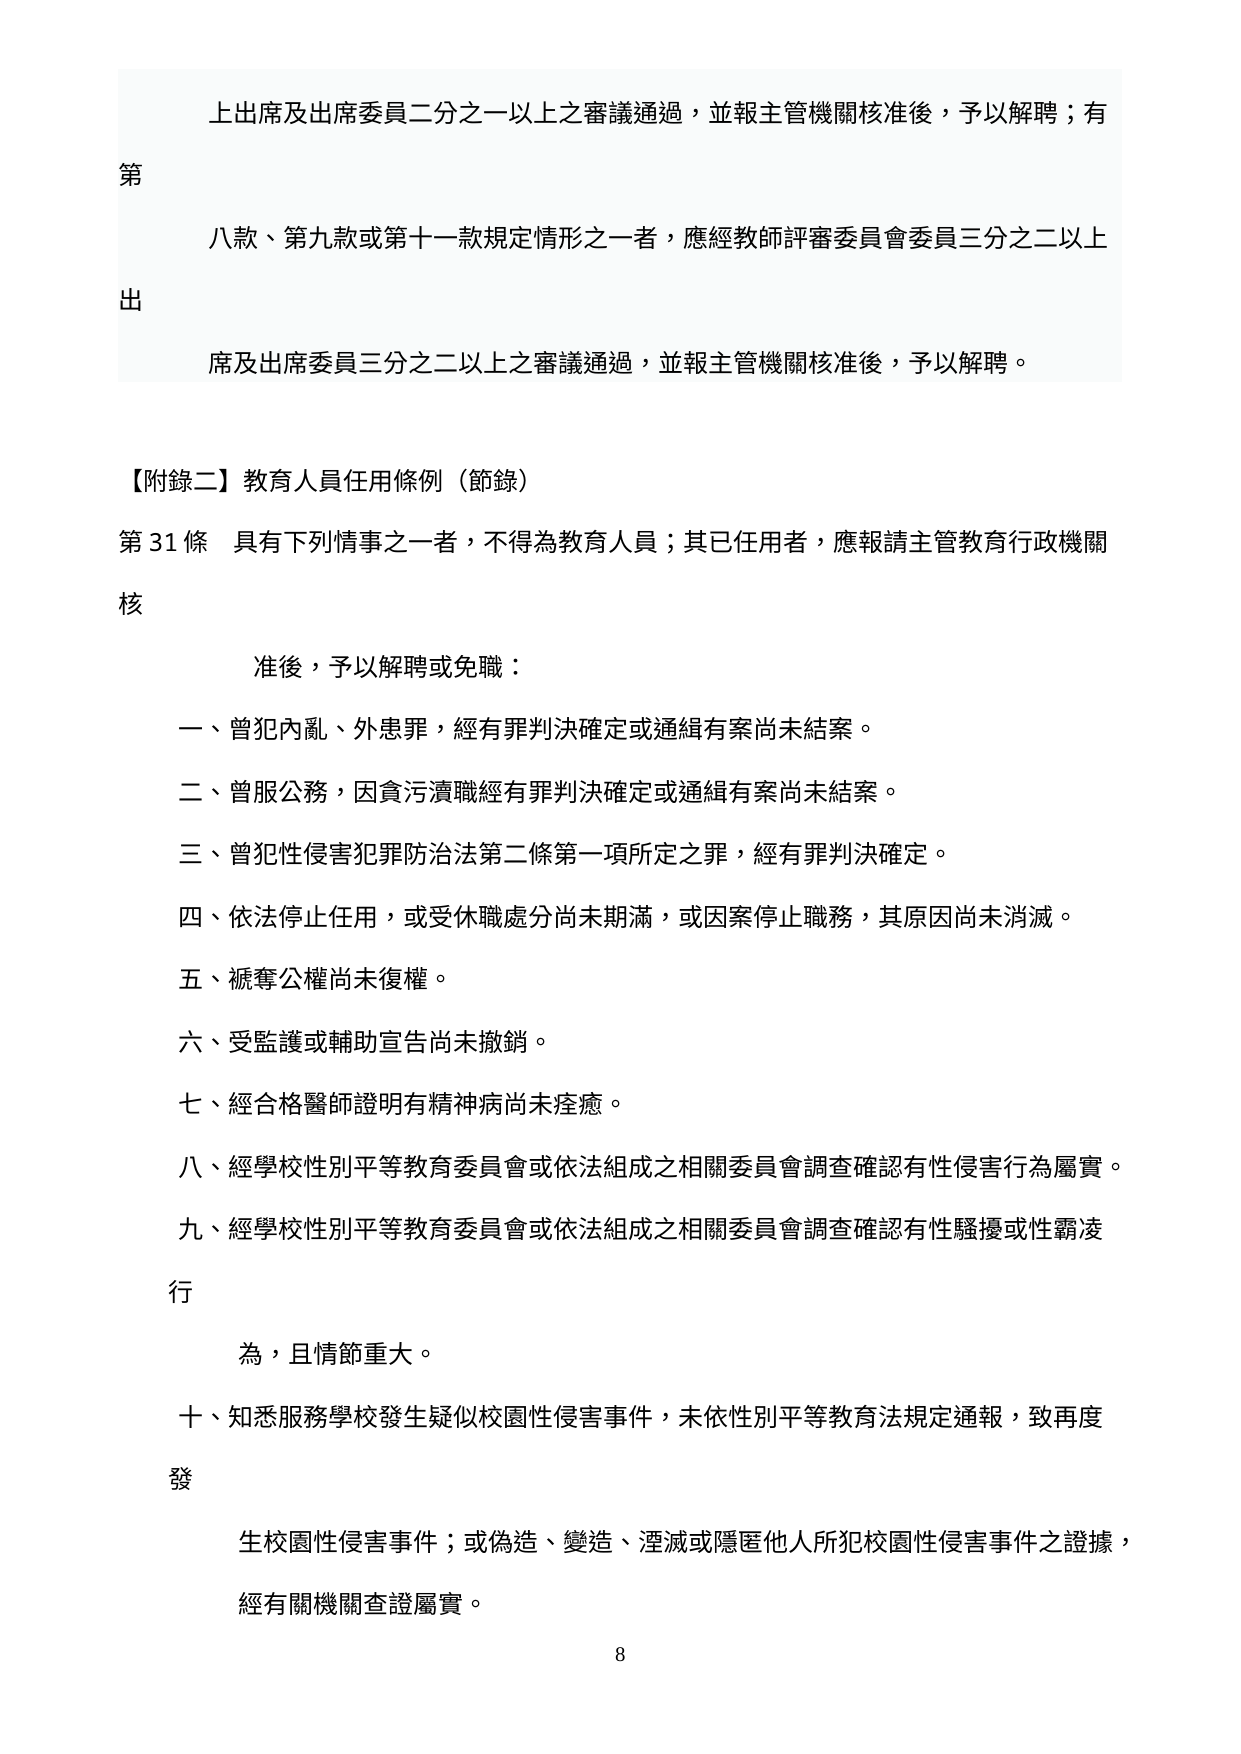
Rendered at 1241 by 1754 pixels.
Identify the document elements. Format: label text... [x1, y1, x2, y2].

text 五、褫奪公權尚未復權。 [118, 936, 1122, 999]
text 三、曾犯性侵害犯罪防治法第二條第一項所定之罪，經有罪判決確定。 [118, 811, 1122, 874]
text 准後，予以解聘或免職： [118, 624, 1122, 686]
text 八款、第九款或第十一款規定情形之一者，應經教師評審委員會委員三分之二以上出 [118, 194, 1122, 319]
text 上出席及出席委員二分之一以上之審議通過，並報主管機關核准後，予以解聘；有第 [118, 69, 1122, 194]
text 二、曾服公務，因貪污瀆職經有罪判決確定或通緝有案尚未結案。 [118, 749, 1122, 811]
text 九、經學校性別平等教育委員會或依法組成之相關委員會調查確認有性騷擾或性霸凌行 [118, 1186, 1122, 1311]
text 八、經學校性別平等教育委員會或依法組成之相關委員會調查確認有性侵害行為屬實。 [118, 1124, 1122, 1186]
text 六、受監護或輔助宣告尚未撤銷。 [118, 999, 1122, 1061]
text 四、依法停止任用，或受休職處分尚未期滿，或因案停止職務，其原因尚未消滅。 [118, 874, 1122, 936]
text 一、曾犯內亂、外患罪，經有罪判決確定或通緝有案尚未結案。 [118, 686, 1122, 749]
text 為，且情節重大。 [118, 1311, 1122, 1374]
text 第31條 具有下列情事之一者，不得為教育人員；其已任用者，應報請主管教育行政機關核 [118, 499, 1122, 624]
text 十、知悉服務學校發生疑似校園性侵害事件，未依性別平等教育法規定通報，致再度發 [118, 1374, 1122, 1499]
text 經有關機關查證屬實。 [118, 1561, 1122, 1624]
text 【附錄二】教育人員任用條例（節錄） [118, 457, 1122, 499]
text 七、經合格醫師證明有精神病尚未痊癒。 [118, 1061, 1122, 1124]
text 生校園性侵害事件；或偽造、變造、湮滅或隱匿他人所犯校園性侵害事件之證據， [118, 1499, 1122, 1561]
text 席及出席委員三分之二以上之審議通過，並報主管機關核准後，予以解聘。 [118, 319, 1122, 382]
